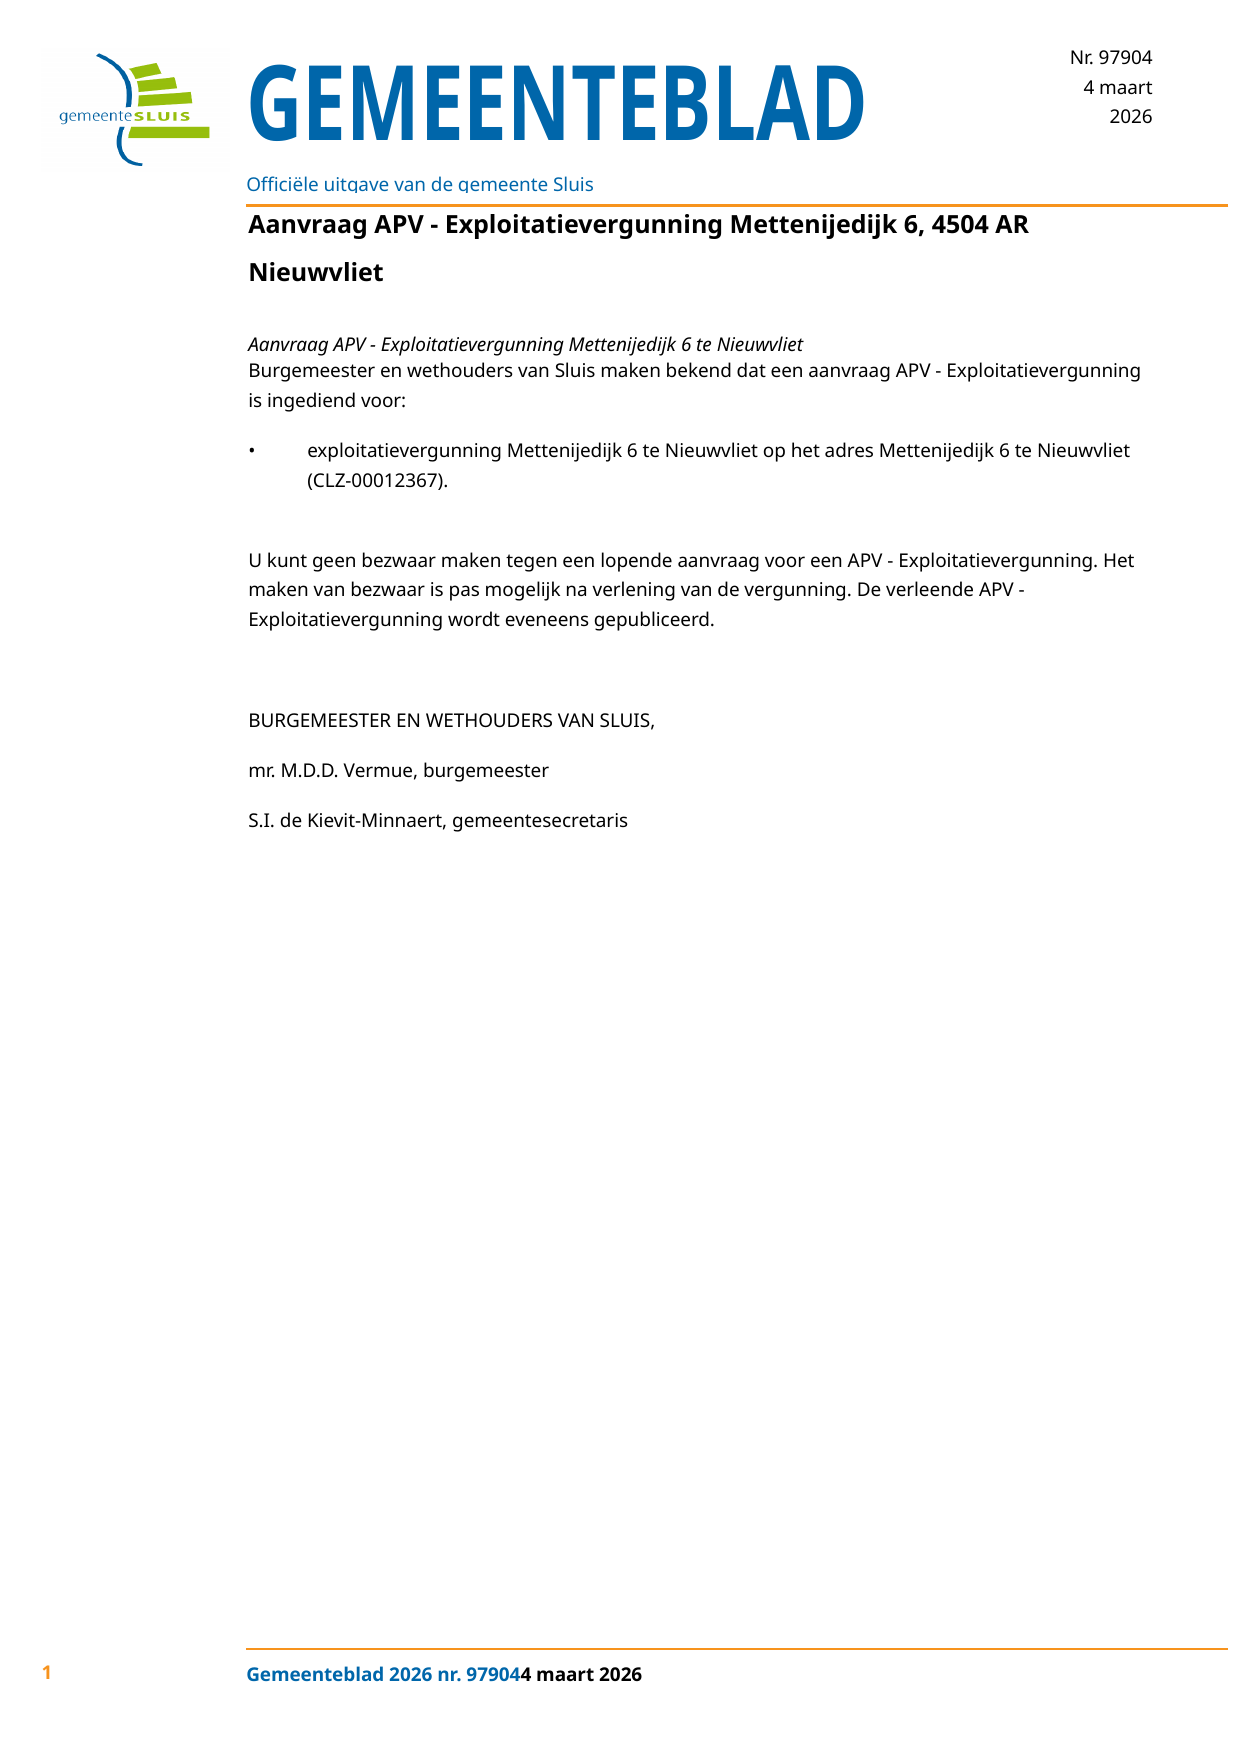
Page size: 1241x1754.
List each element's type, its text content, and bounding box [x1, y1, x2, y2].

text S.I. de Kievit-Minnaert, gemeentesecretaris [248, 808, 1152, 833]
text BURGEMEESTER EN WETHOUDERS VAN SLUIS, [248, 707, 1152, 732]
text Aanvraag APV - Exploitatievergunning Mettenijedijk 6, 4504 AR Nieuwvliet [248, 207, 1152, 288]
text Aanvraag APV - Exploitatievergunning Mettenijedijk 6 te Nieuwvliet [248, 331, 1152, 357]
picture [41, 47, 231, 172]
list exploitatievergunning Mettenijedijk 6 te Nieuwvliet op het adres Mettenijedijk 6 te Nieuwvliet (CLZ-00012367). [248, 437, 1152, 492]
text Burgemeester en wethouders van Sluis maken bekend dat een aanvraag APV - Exploitatievergunning is ingediend voor: [248, 357, 1152, 412]
text U kunt geen bezwaar maken tegen een lopende aanvraag voor een APV - Exploitatievergunning. Het maken van bezwaar is pas mogelijk na verlening van de vergunning. De verleende APV - Exploitatievergunning wordt eveneens gepubliceerd. [248, 547, 1152, 632]
text mr. M.D.D. Vermue, burgemeester [248, 757, 1152, 783]
